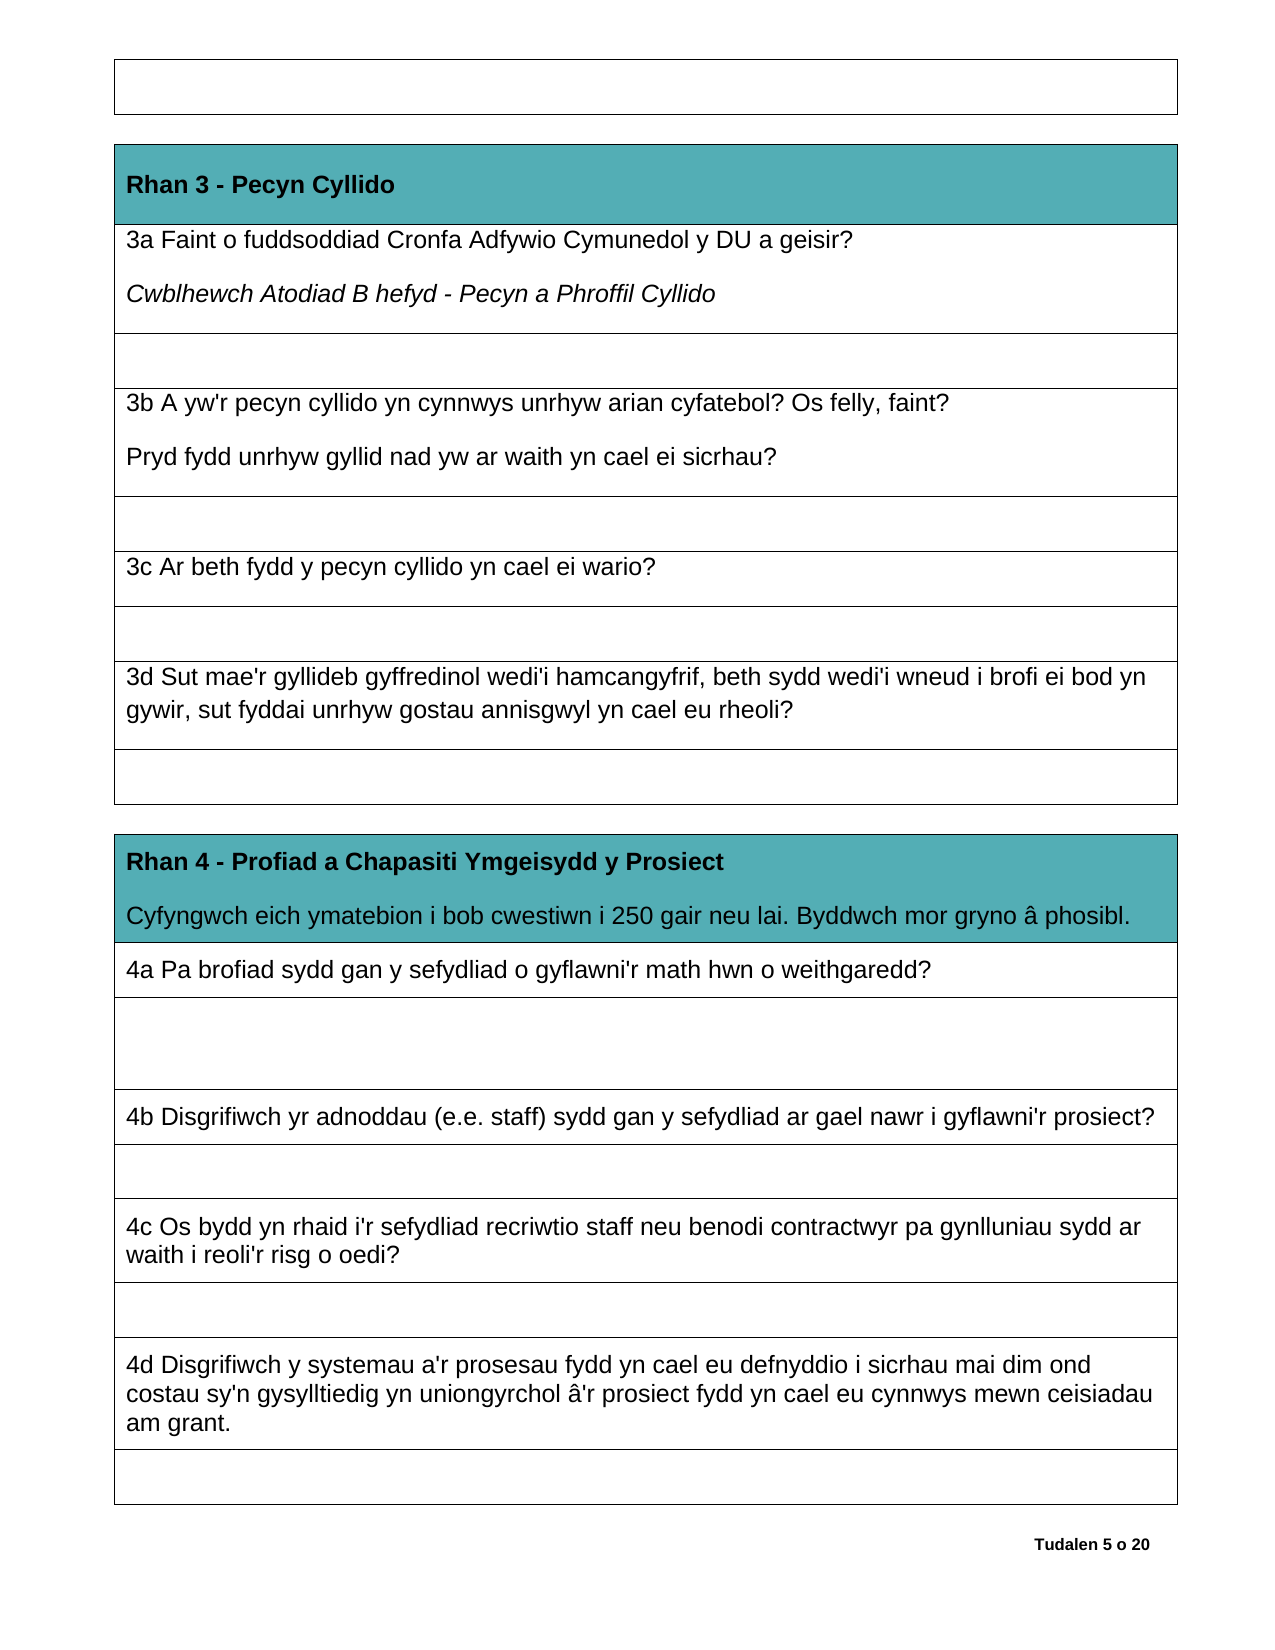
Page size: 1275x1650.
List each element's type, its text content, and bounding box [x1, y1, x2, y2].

table_cell [115, 750, 1177, 804]
table_cell 3a Faint o fuddsoddiad Cronfa Adfywio Cymunedol y DU a geisir? Cwblhewch Atodiad B hefyd - Pecyn a Phroffil Cyllido [115, 225, 1177, 332]
table_cell 4c Os bydd yn rhaid i'r sefydliad recriwtio staff neu benodi contractwyr pa gynlluniau sydd ar waith i reoli'r risg o oedi? [115, 1199, 1177, 1282]
table_cell 4b Disgrifiwch yr adnoddau (e.e. staff) sydd gan y sefydliad ar gael nawr i gyflawni'r prosiect? [115, 1090, 1177, 1143]
table_cell [115, 607, 1177, 661]
table_cell 3c Ar beth fydd y pecyn cyllido yn cael ei wario? [115, 552, 1177, 606]
table_cell [115, 497, 1177, 551]
table_cell 4a Pa brofiad sydd gan y sefydliad o gyflawni'r math hwn o weithgaredd? [115, 943, 1177, 997]
table_cell [115, 1283, 1177, 1337]
table_cell 3b A yw'r pecyn cyllido yn cynnwys unrhyw arian cyfatebol? Os felly, faint? Pryd fydd unrhyw gyllid nad yw ar waith yn cael ei sicrhau? [115, 389, 1177, 496]
table_cell [115, 60, 1177, 114]
table_cell 4d Disgrifiwch y systemau a'r prosesau fydd yn cael eu defnyddio i sicrhau mai dim ond costau sy'n gysylltiedig yn uniongyrchol â'r prosiect fydd yn cael eu cynnwys mewn ceisiadau am grant. [115, 1338, 1177, 1449]
table_cell [115, 998, 1177, 1089]
table_cell [115, 1145, 1177, 1198]
table_header Rhan 3 - Pecyn Cyllido [115, 145, 1177, 224]
table_cell [115, 334, 1177, 387]
table_cell [115, 1450, 1177, 1504]
table_cell 3d Sut mae'r gyllideb gyffredinol wedi'i hamcangyfrif, beth sydd wedi'i wneud i brofi ei bod yn gywir, sut fyddai unrhyw gostau annisgwyl yn cael eu rheoli? [115, 662, 1177, 749]
table_header Rhan 4 - Profiad a Chapasiti Ymgeisydd y Prosiect Cyfyngwch eich ymatebion i bob cwestiwn i 250 gair neu lai. Byddwch mor gryno â phosibl. [115, 835, 1177, 942]
